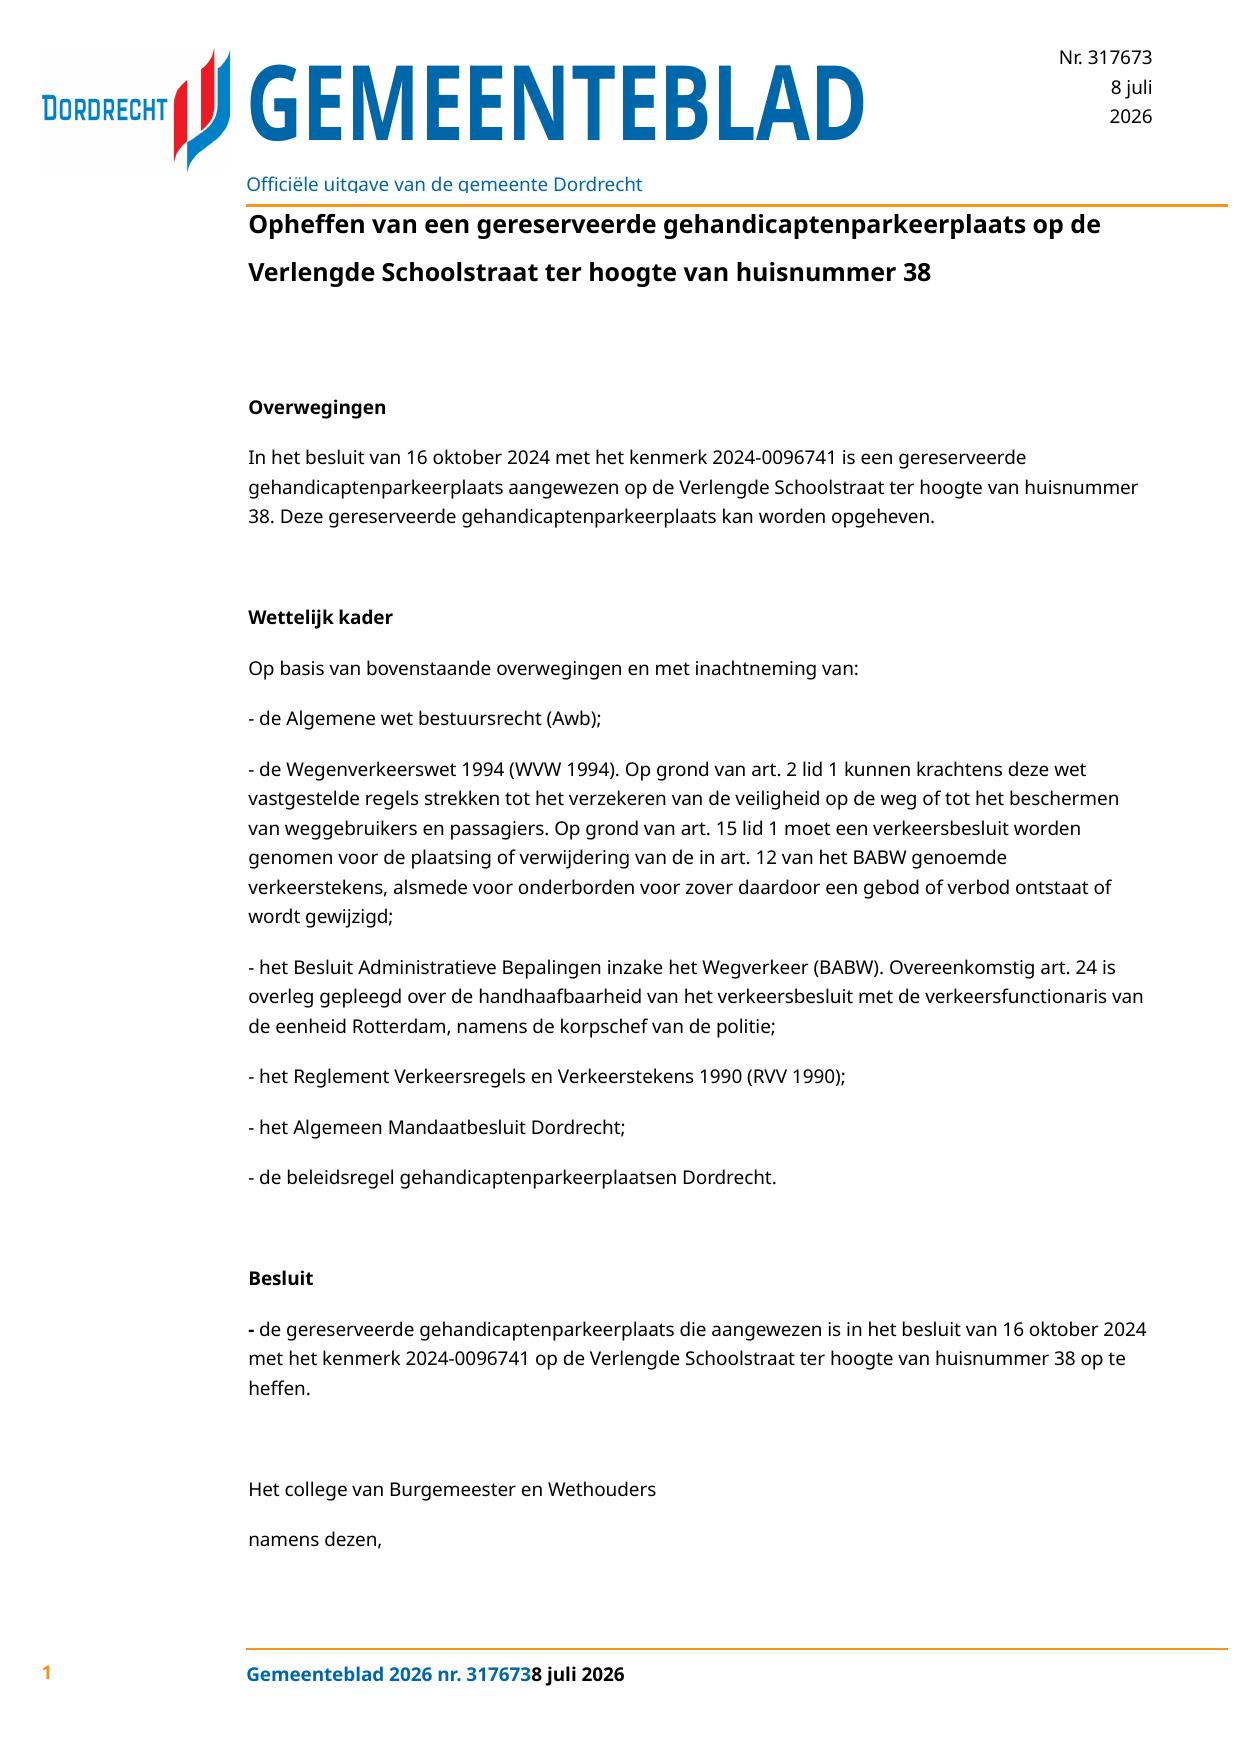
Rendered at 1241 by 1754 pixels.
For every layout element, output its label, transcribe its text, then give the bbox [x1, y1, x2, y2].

text - de gereserveerde gehandicaptenparkeerplaats die aangewezen is in het besluit van 16 oktober 2024 met het kenmerk 2024-0096741 op de Verlengde Schoolstraat ter hoogte van huisnummer 38 op te heffen. [248, 1316, 1152, 1401]
text - de Algemene wet bestuursrecht (Awb); [248, 705, 1152, 731]
text - het Algemeen Mandaatbesluit Dordrecht; [248, 1114, 1152, 1140]
text In het besluit van 16 oktober 2024 met het kenmerk 2024-0096741 is een gereserveerde gehandicaptenparkeerplaats aangewezen op de Verlengde Schoolstraat ter hoogte van huisnummer 38. Deze gereserveerde gehandicaptenparkeerplaats kan worden opgeheven. [248, 444, 1152, 529]
text - de Wegenverkeerswet 1994 (WVW 1994). Op grond van art. 2 lid 1 kunnen krachtens deze wet vastgestelde regels strekken tot het verzekeren van de veiligheid op de weg of tot het beschermen van weggebruikers en passagiers. Op grond van art. 15 lid 1 moet een verkeersbesluit worden genomen voor de plaatsing of verwijdering van de in art. 12 van het BABW genoemde verkeerstekens, alsmede voor onderborden voor zover daardoor een gebod of verbod ontstaat of wordt gewijzigd; [248, 756, 1152, 929]
text Op basis van bovenstaande overwegingen en met inachtneming van: [248, 655, 1152, 681]
text - het Besluit Administratieve Bepalingen inzake het Wegverkeer (BABW). Overeenkomstig art. 24 is overleg gepleegd over de handhaafbaarheid van het verkeersbesluit met de verkeersfunctionaris van de eenheid Rotterdam, namens de korpschef van de politie; [248, 954, 1152, 1039]
text Het college van Burgemeester en Wethouders [248, 1476, 1152, 1501]
text Besluit [248, 1265, 1152, 1291]
text - de beleidsregel gehandicaptenparkeerplaatsen Dordrecht. [248, 1164, 1152, 1190]
text namens dezen, [248, 1526, 1152, 1552]
text Wettelijk kader [248, 604, 1152, 630]
picture [41, 47, 231, 172]
text Overwegingen [248, 394, 1152, 420]
text Opheffen van een gereserveerde gehandicaptenparkeerplaats op de Verlengde Schoolstraat ter hoogte van huisnummer 38 [248, 207, 1152, 288]
text - het Reglement Verkeersregels en Verkeerstekens 1990 (RVV 1990); [248, 1064, 1152, 1089]
